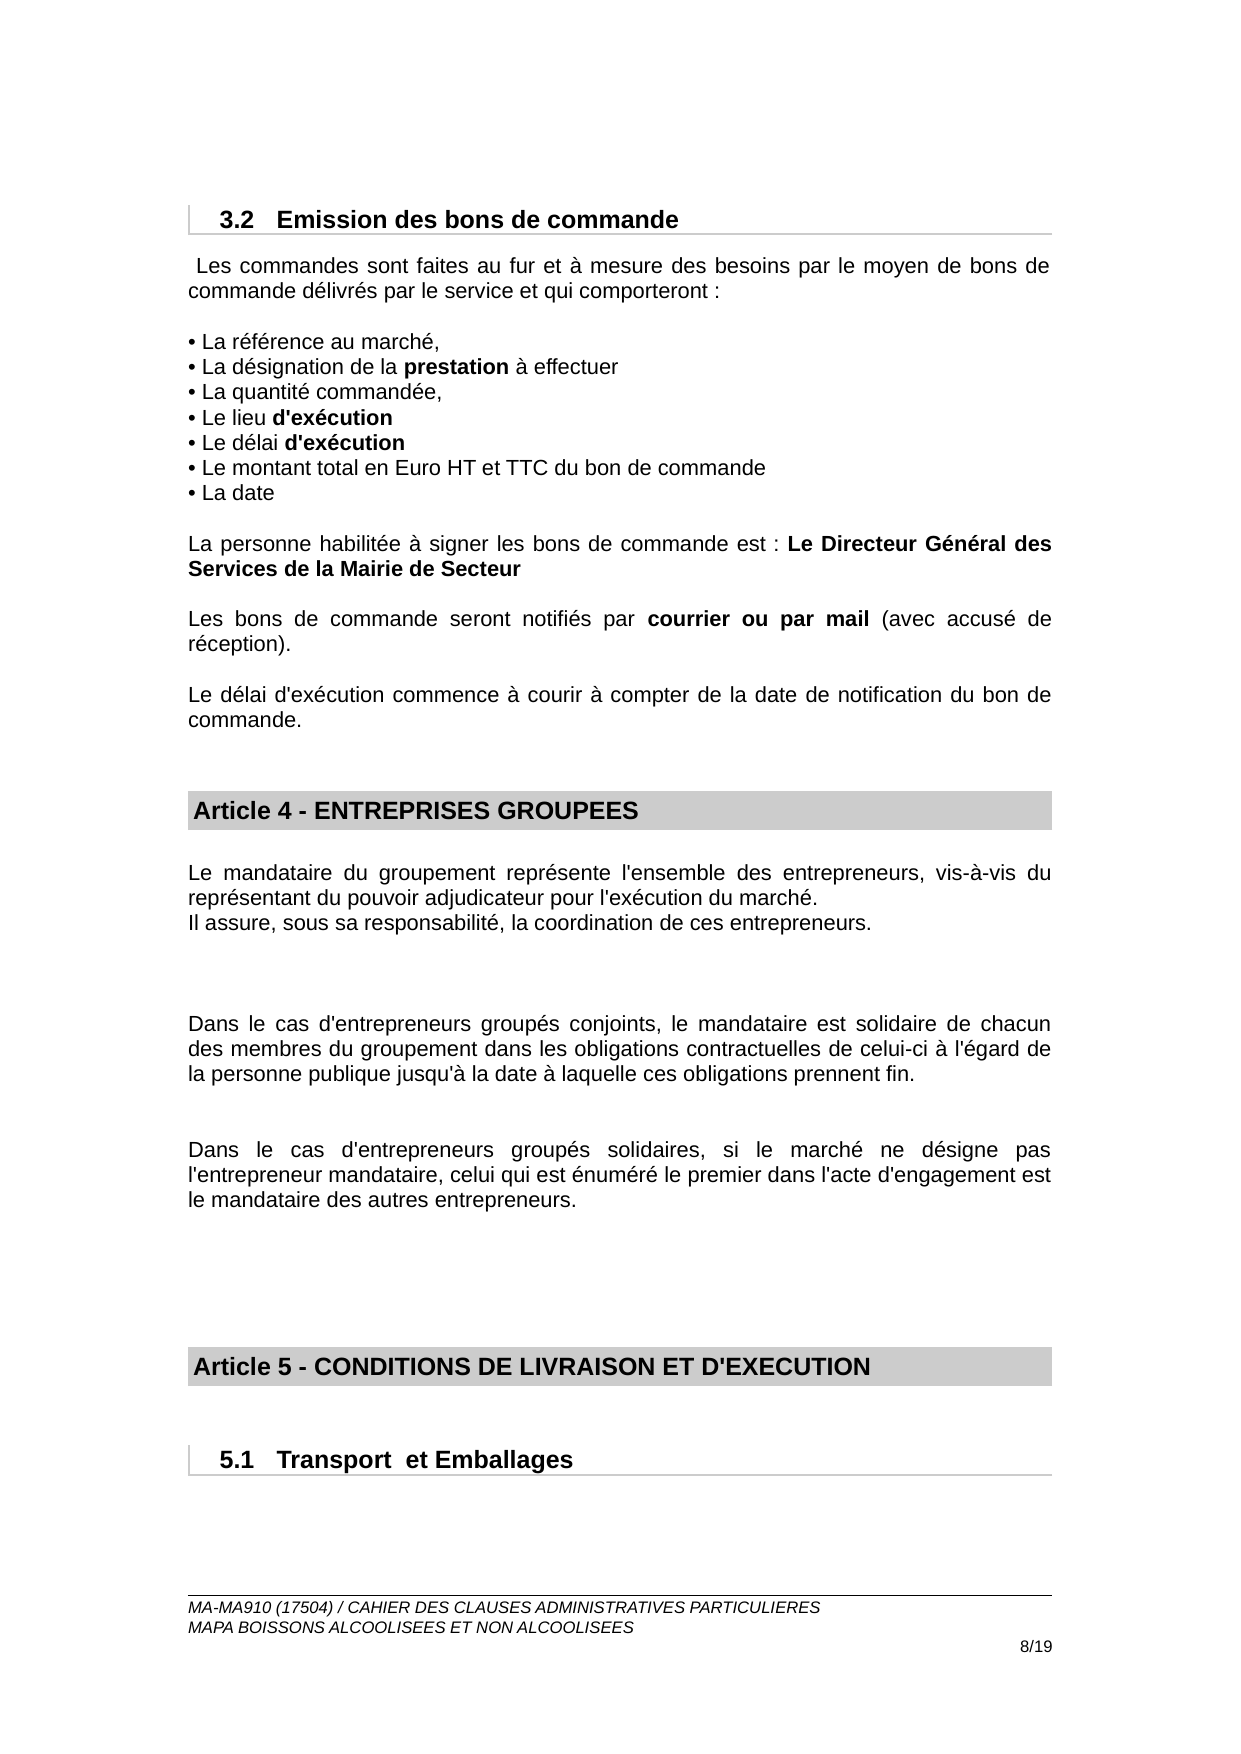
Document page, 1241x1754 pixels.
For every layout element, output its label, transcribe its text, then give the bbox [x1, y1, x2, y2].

subtitle Transport et Emballages [190, 1445, 1052, 1474]
subtitle ENTREPRISES GROUPEES [190, 793, 1050, 828]
text • La référence au marché, [188, 329, 1052, 354]
text Les bons de commande seront notifiés par courrier ou par mail (avec accusé de réception). [188, 606, 1052, 656]
text • La quantité commandée, [188, 379, 1052, 404]
text • La date [188, 480, 1052, 505]
text • Le lieu d'exécution [188, 404, 1052, 429]
text Le mandataire du groupement représente l'ensemble des entrepreneurs, vis-à-vis du représentant du pouvoir adjudicateur pour l'exécution du marché. [188, 859, 1052, 910]
subtitle CONDITIONS DE LIVRAISON ET D'EXECUTION [190, 1350, 1050, 1384]
text Les commandes sont faites au fur et à mesure des besoins par le moyen de bons de commande délivrés par le service et qui comporteront : [188, 253, 1052, 303]
text Dans le cas d'entrepreneurs groupés conjoints, le mandataire est solidaire de chacun des membres du groupement dans les obligations contractuelles de celui-ci à l'égard de la personne publique jusqu'à la date à laquelle ces obligations prennent fin. [188, 1011, 1052, 1086]
text • Le délai d'exécution [188, 429, 1052, 455]
text Dans le cas d'entrepreneurs groupés solidaires, si le marché ne désigne pas l'entrepreneur mandataire, celui qui est énuméré le premier dans l'acte d'engagement est le mandataire des autres entrepreneurs. [188, 1137, 1052, 1212]
text Le délai d'exécution commence à courir à compter de la date de notification du bon de commande. [188, 682, 1052, 732]
subtitle Emission des bons de commande [188, 204, 1052, 233]
text • Le montant total en Euro HT et TTC du bon de commande [188, 455, 1052, 480]
text La personne habilitée à signer les bons de commande est : Le Directeur Général des Services de la Mairie de Secteur [188, 530, 1052, 581]
text Il assure, sous sa responsabilité, la coordination de ces entrepreneurs. [188, 910, 1052, 935]
text • La désignation de la prestation à effectuer [188, 354, 1052, 379]
